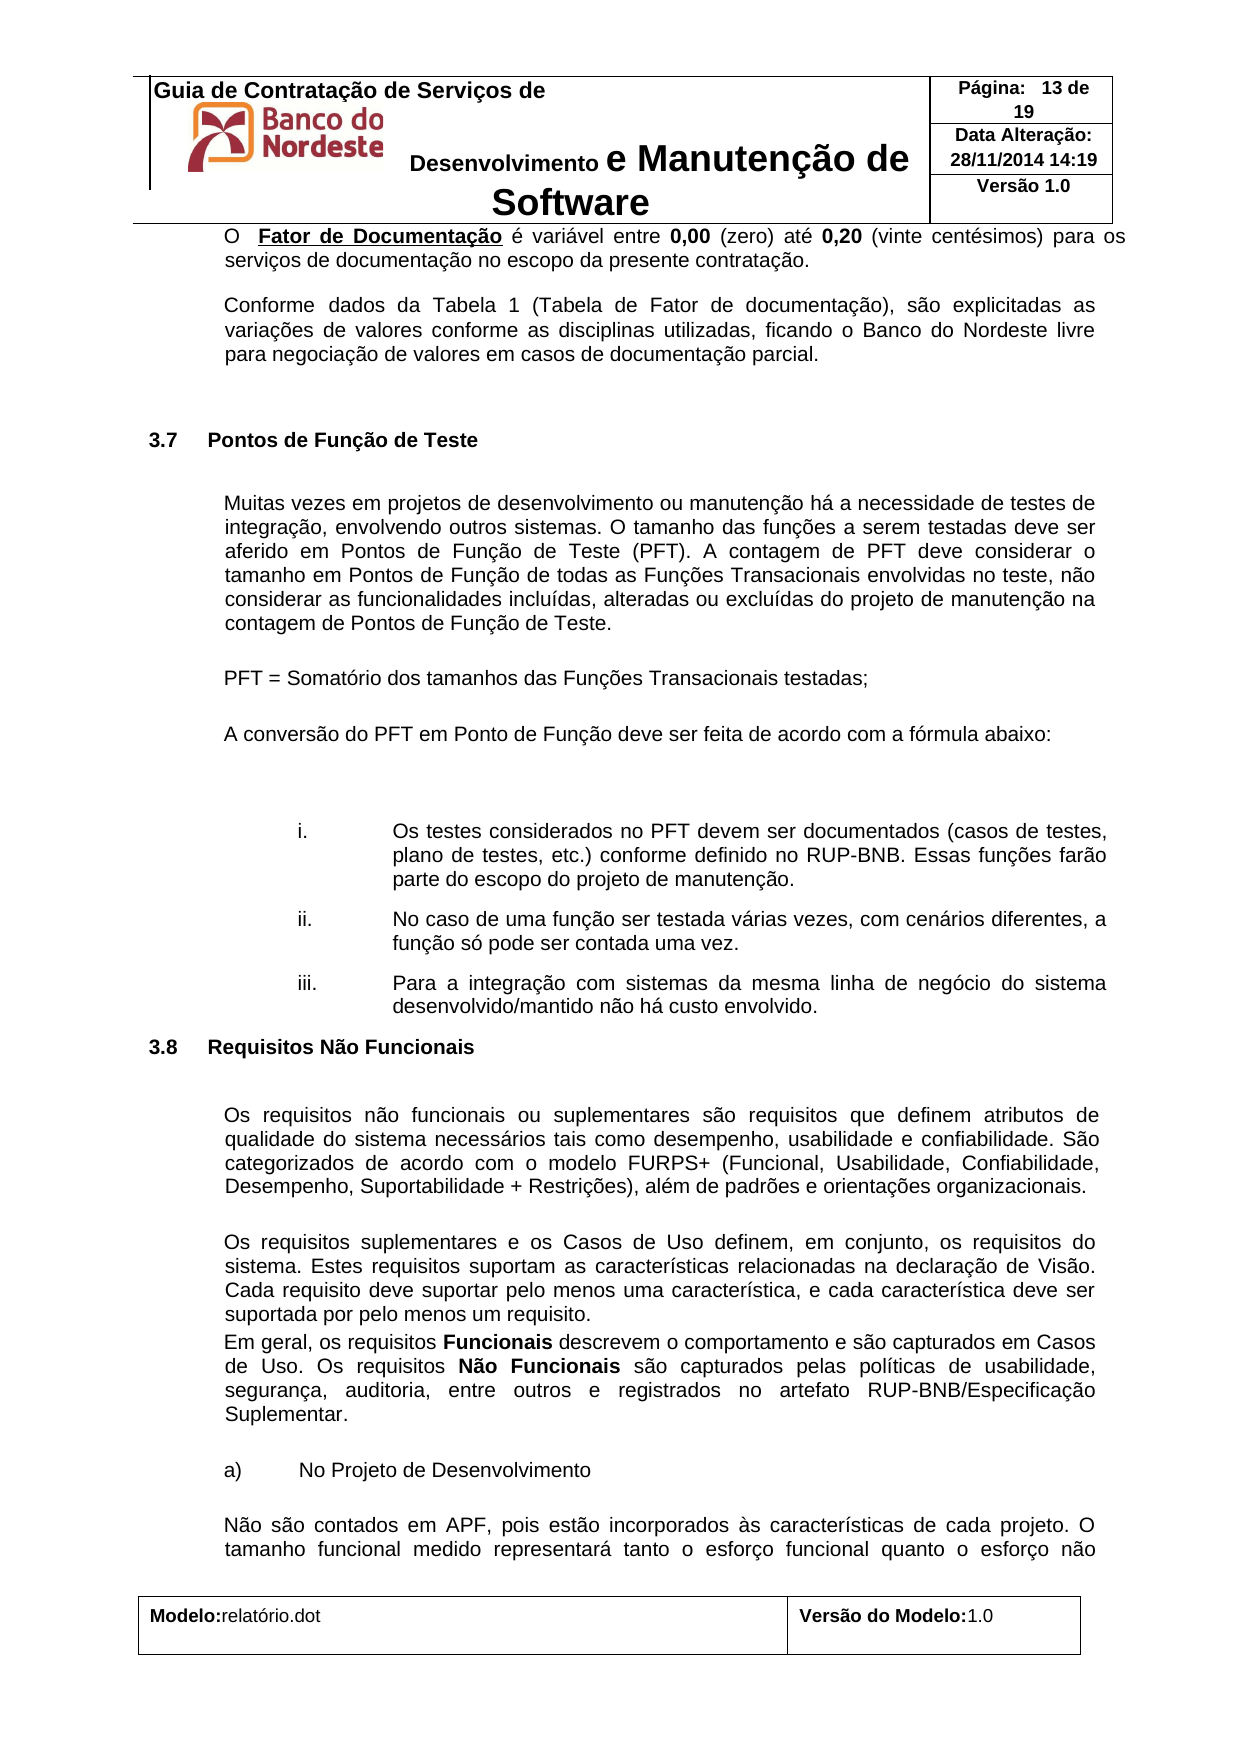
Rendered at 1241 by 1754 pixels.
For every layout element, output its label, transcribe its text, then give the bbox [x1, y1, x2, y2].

list No Projeto de Desenvolvimento [223, 1458, 1126, 1482]
text O Fator de Documentação é variável entre 0,00 (zero) até 0,20 (vinte centésimos) para os serviços de documentação no escopo da presente contratação. [223, 150, 1126, 272]
list Os testes considerados no PFT devem ser documentados (casos de testes, plano de testes, etc.) conforme definido no RUP-BNB. Essas funções farão parte do escopo do projeto de manutenção. [297, 818, 1108, 890]
text Os requisitos não funcionais ou suplementares são requisitos que definem atributos de qualidade do sistema necessários tais como desempenho, usabilidade e confiabilidade. São categorizados de acordo com o modelo FURPS+ (Funcional, Usabilidade, Confiabilidade, Desempenho, Suportabilidade + Restrições), além de padrões e orientações organizacionais. [223, 1102, 1101, 1198]
text PFT = Somatório dos tamanhos das Funções Transacionais testadas; [223, 666, 1126, 690]
picture [188, 102, 384, 172]
list No caso de uma função ser testada várias vezes, com cenários diferentes, a função só pode ser contada uma vez. [297, 906, 1108, 954]
text Conforme dados da Tabela 1 (Tabela de Fator de documentação), são explicitadas as variações de valores conforme as disciplinas utilizadas, ficando o Banco do Nordeste livre para negociação de valores em casos de documentação parcial. [223, 289, 1097, 366]
subtitle Pontos de Função de Teste [148, 428, 1126, 452]
text A conversão do PFT em Ponto de Função deve ser feita de acordo com a fórmula abaixo: [223, 721, 1126, 745]
text Os requisitos suplementares e os Casos de Uso definem, em conjunto, os requisitos do sistema. Estes requisitos suportam as características relacionadas na declaração de Visão. Cada requisito deve suportar pelo menos uma característica, e cada característica deve ser suportada por pelo menos um requisito. [223, 1230, 1097, 1326]
text Muitas vezes em projetos de desenvolvimento ou manutenção há a necessidade de testes de integração, envolvendo outros sistemas. O tamanho das funções a serem testadas deve ser aferido em Pontos de Função de Teste (PFT). A contagem de PFT deve considerar o tamanho em Pontos de Função de todas as Funções Transacionais envolvidas no teste, não considerar as funcionalidades incluídas, alteradas ou excluídas do projeto de manutenção na contagem de Pontos de Função de Teste. [223, 491, 1097, 634]
text Em geral, os requisitos Funcionais descrevem o comportamento e são capturados em Casos de Uso. Os requisitos Não Funcionais são capturados pelas políticas de usabilidade, segurança, auditoria, entre outros e registrados no artefato RUP-BNB/Especificação Suplementar. [223, 1330, 1097, 1426]
list Para a integração com sistemas da mesma linha de negócio do sistema desenvolvido/mantido não há custo envolvido. [297, 970, 1108, 1018]
subtitle Requisitos Não Funcionais [148, 1035, 1126, 1059]
text Não são contados em APF, pois estão incorporados às características de cada projeto. O tamanho funcional medido representará tanto o esforço funcional quanto o esforço não funcional para o atendimento do serviço contratado, não cabendo qualquer remuneração adicional por esforços de caráter técnico/tecnológico. [223, 1513, 1097, 1561]
